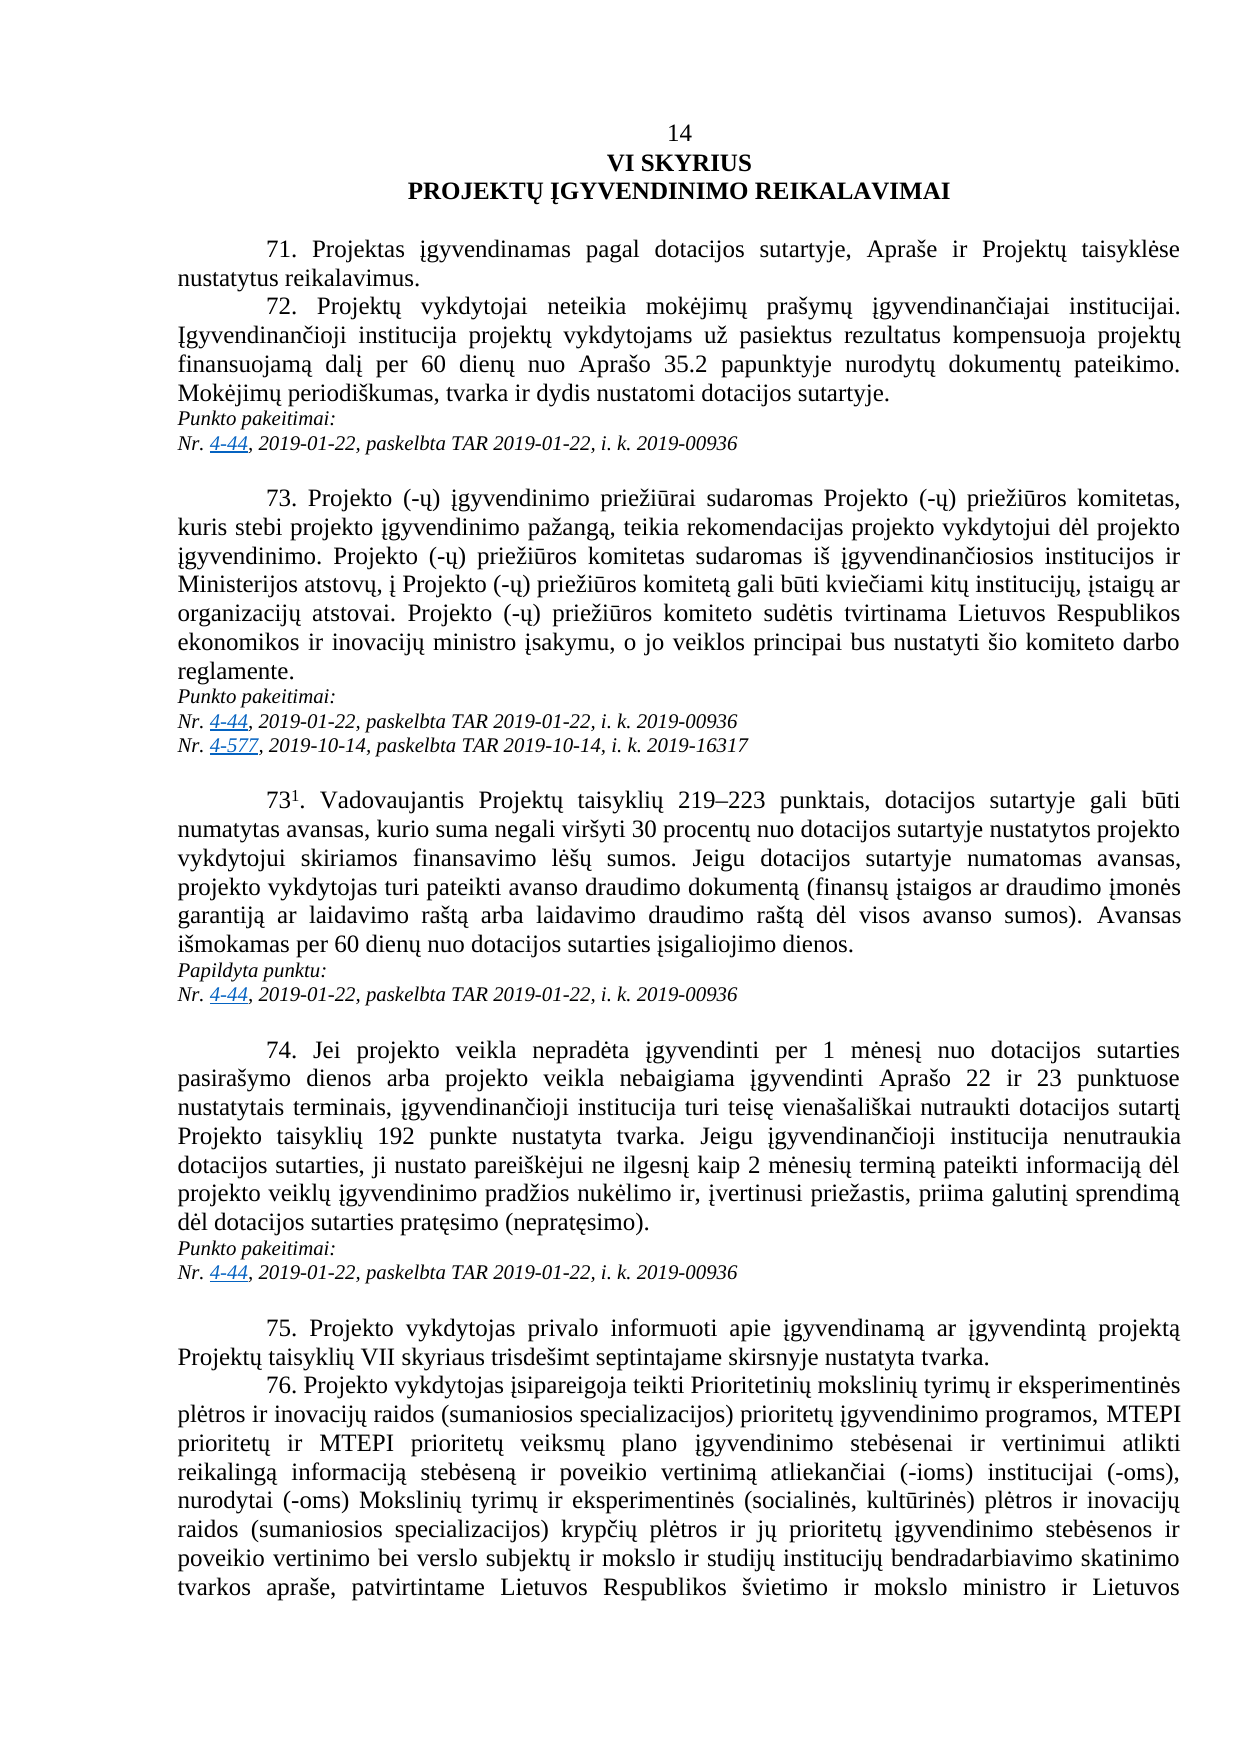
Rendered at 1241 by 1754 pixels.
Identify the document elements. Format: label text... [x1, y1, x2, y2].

text Nr. 4-44, 2019-01-22, paskelbta TAR 2019-01-22, i. k. 2019-00936 [177, 1260, 1181, 1284]
text Nr. 4-44, 2019-01-22, paskelbta TAR 2019-01-22, i. k. 2019-00936 [177, 708, 1181, 733]
text Punkto pakeitimai: [177, 406, 1181, 430]
text Nr. 4-44, 2019-01-22, paskelbta TAR 2019-01-22, i. k. 2019-00936 [177, 430, 1181, 454]
text Punkto pakeitimai: [177, 684, 1181, 708]
text 75. Projekto vykdytojas privalo informuoti apie įgyvendinamą ar įgyvendintą projektą Projektų taisyklių VII skyriaus trisdešimt septintajame skirsnyje nustatyta tvarka. [177, 1313, 1181, 1370]
text VI SKYRIUS [177, 148, 1181, 176]
text Papildyta punktu: [177, 958, 1181, 982]
text Punkto pakeitimai: [177, 1236, 1181, 1260]
text 71. Projektas įgyvendinamas pagal dotacijos sutartyje, Apraše ir Projektų taisyklėse nustatytus reikalavimus. [177, 234, 1181, 291]
text 72. Projektų vykdytojai neteikia mokėjimų prašymų įgyvendinančiajai institucijai. Įgyvendinančioji institucija projektų vykdytojams už pasiektus rezultatus kompensuoja projektų finansuojamą dalį per 60 dienų nuo Aprašo 35.2 papunktyje nurodytų dokumentų pateikimo. Mokėjimų periodiškumas, tvarka ir dydis nustatomi dotacijos sutartyje. [177, 291, 1181, 406]
text 76. Projekto vykdytojas įsipareigoja teikti Prioritetinių mokslinių tyrimų ir eksperimentinės plėtros ir inovacijų raidos (sumaniosios specializacijos) prioritetų įgyvendinimo programos, MTEPI prioritetų ir MTEPI prioritetų veiksmų plano įgyvendinimo stebėsenai ir vertinimui atlikti reikalingą informaciją stebėseną ir poveikio vertinimą atliekančiai (-ioms) institucijai (-oms), nurodytai (-oms) Mokslinių tyrimų ir eksperimentinės (socialinės, kultūrinės) plėtros ir inovacijų raidos (sumaniosios specializacijos) krypčių plėtros ir jų prioritetų įgyvendinimo stebėsenos ir poveikio vertinimo bei verslo subjektų ir mokslo ir studijų institucijų bendradarbiavimo skatinimo tvarkos apraše, patvirtintame Lietuvos Respublikos švietimo ir mokslo ministro ir Lietuvos [177, 1370, 1181, 1600]
text 74. Jei projekto veikla nepradėta įgyvendinti per 1 mėnesį nuo dotacijos sutarties pasirašymo dienos arba projekto veikla nebaigiama įgyvendinti Aprašo 22 ir 23 punktuose nustatytais terminais, įgyvendinančioji institucija turi teisę vienašališkai nutraukti dotacijos sutartį Projekto taisyklių 192 punkte nustatyta tvarka. Jeigu įgyvendinančioji institucija nenutraukia dotacijos sutarties, ji nustato pareiškėjui ne ilgesnį kaip 2 mėnesių terminą pateikti informaciją dėl projekto veiklų įgyvendinimo pradžios nukėlimo ir, įvertinusi priežastis, priima galutinį sprendimą dėl dotacijos sutarties pratęsimo (nepratęsimo). [177, 1035, 1181, 1236]
text 731. Vadovaujantis Projektų taisyklių 219–223 punktais, dotacijos sutartyje gali būti numatytas avansas, kurio suma negali viršyti 30 procentų nuo dotacijos sutartyje nustatytos projekto vykdytojui skiriamos finansavimo lėšų sumos. Jeigu dotacijos sutartyje numatomas avansas, projekto vykdytojas turi pateikti avanso draudimo dokumentą (finansų įstaigos ar draudimo įmonės garantiją ar laidavimo raštą arba laidavimo draudimo raštą dėl visos avanso sumos). Avansas išmokamas per 60 dienų nuo dotacijos sutarties įsigaliojimo dienos. [177, 785, 1181, 958]
text Nr. 4-577, 2019-10-14, paskelbta TAR 2019-10-14, i. k. 2019-16317 [177, 733, 1181, 757]
text PROJEKTŲ ĮGYVENDINIMO REIKALAVIMAI [177, 176, 1181, 205]
text Nr. 4-44, 2019-01-22, paskelbta TAR 2019-01-22, i. k. 2019-00936 [177, 982, 1181, 1006]
text 73. Projekto (-ų) įgyvendinimo priežiūrai sudaromas Projekto (-ų) priežiūros komitetas, kuris stebi projekto įgyvendinimo pažangą, teikia rekomendacijas projekto vykdytojui dėl projekto įgyvendinimo. Projekto (-ų) priežiūros komitetas sudaromas iš įgyvendinančiosios institucijos ir Ministerijos atstovų, į Projekto (-ų) priežiūros komitetą gali būti kviečiami kitų institucijų, įstaigų ar organizacijų atstovai. Projekto (-ų) priežiūros komiteto sudėtis tvirtinama Lietuvos Respublikos ekonomikos ir inovacijų ministro įsakymu, o jo veiklos principai bus nustatyti šio komiteto darbo reglamente. [177, 483, 1181, 684]
